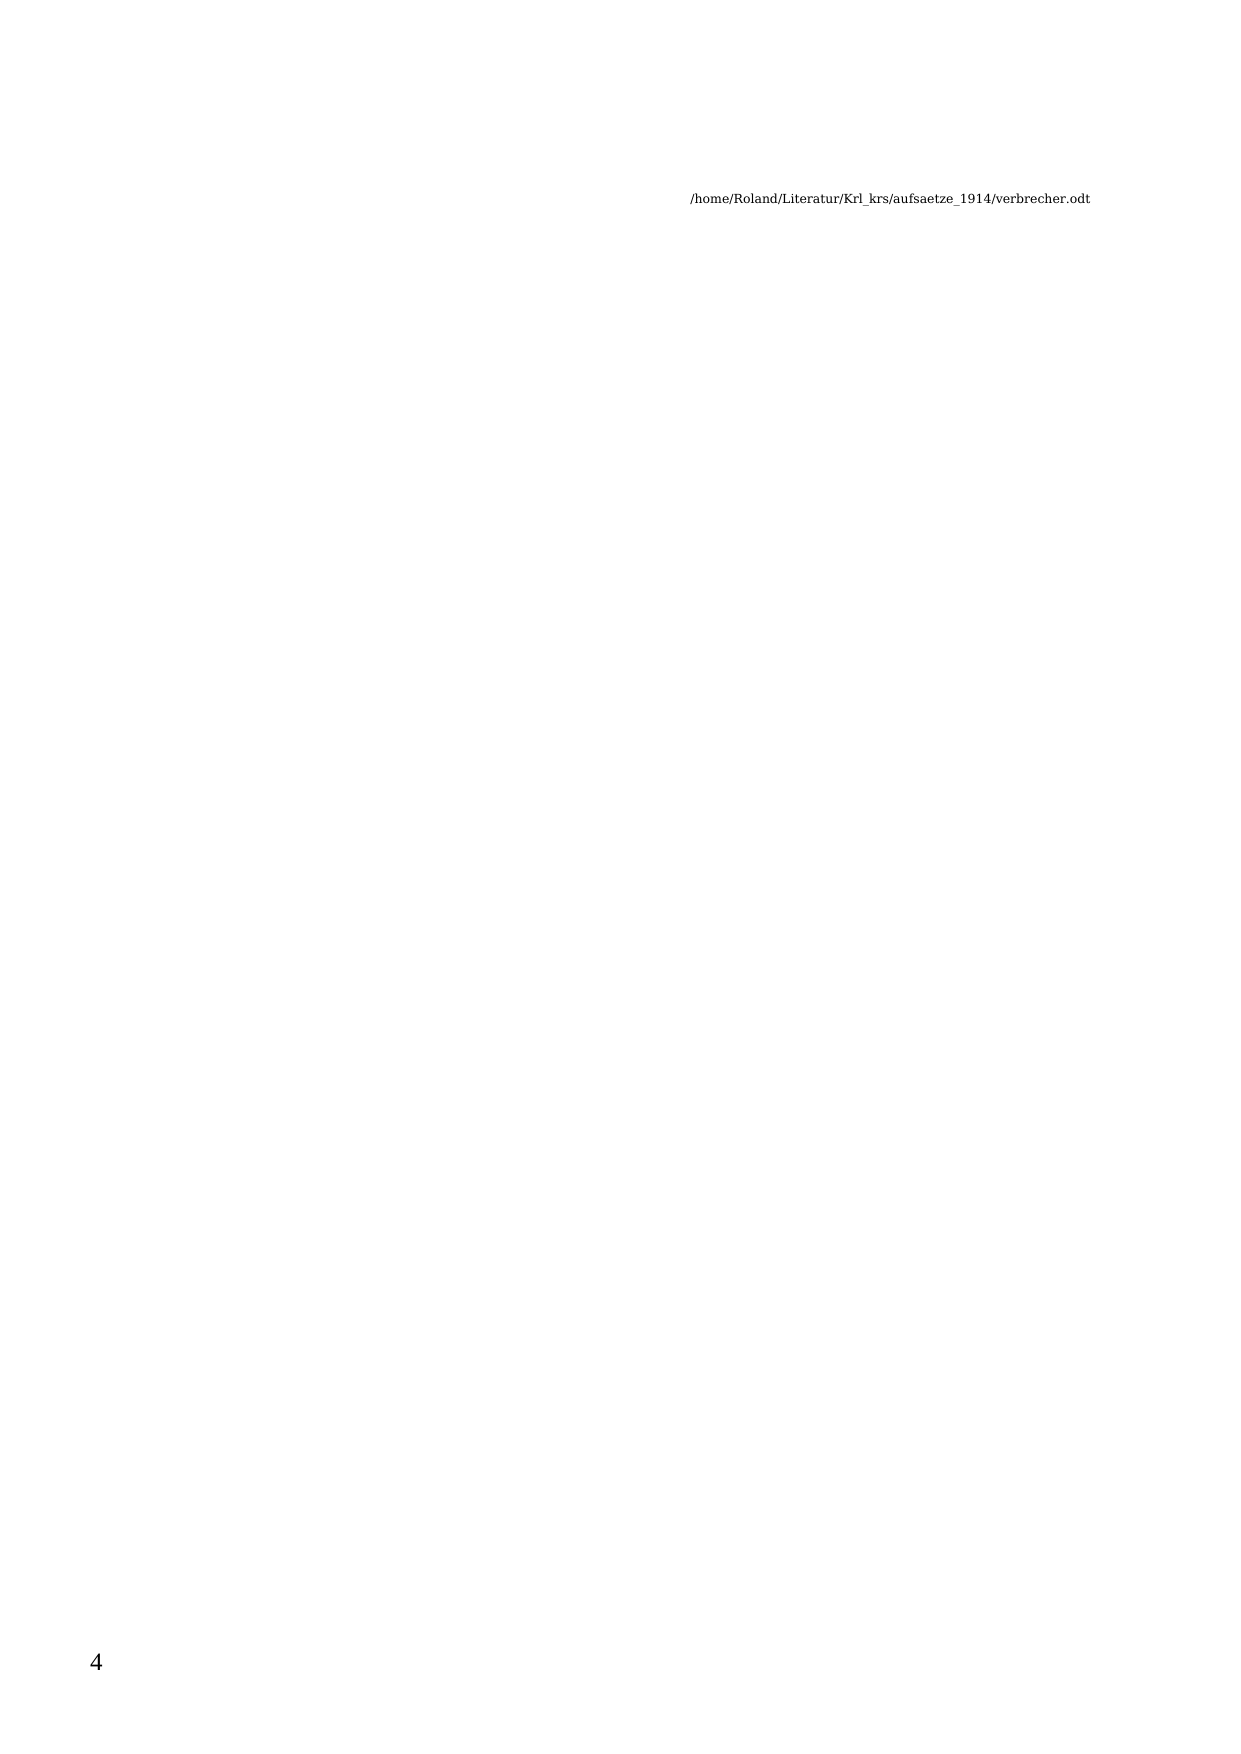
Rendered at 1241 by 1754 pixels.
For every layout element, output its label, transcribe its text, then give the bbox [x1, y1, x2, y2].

text /home/Roland/Literatur/Krl_krs/aufsaetze_1914/verbrecher.odt [90, 192, 1091, 206]
